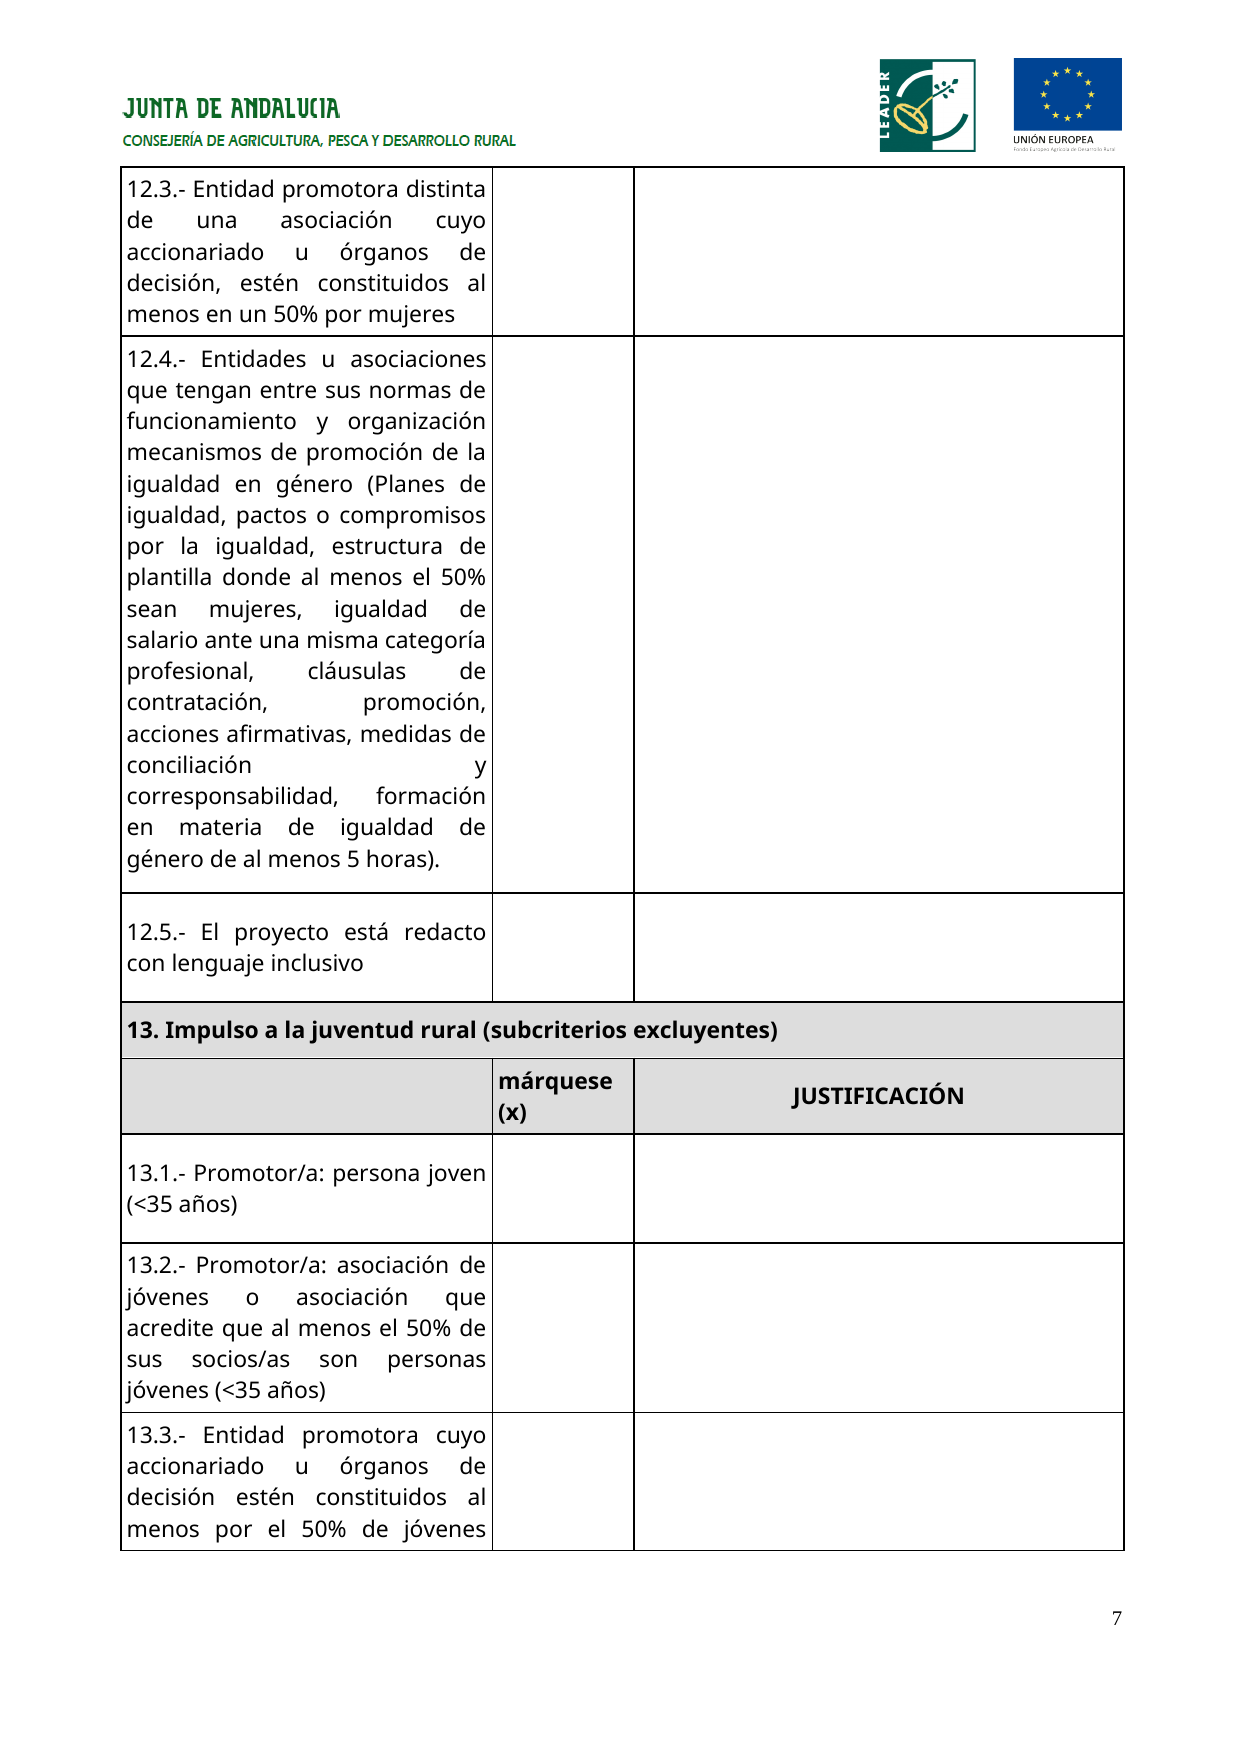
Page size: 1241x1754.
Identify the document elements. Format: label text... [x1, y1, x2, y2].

table_cell 13.2.- Promotor/a: asociación de jóvenes o asociación que acredite que al menos el 50% de sus socios/as son personas jóvenes (<35 años) [122, 1244, 492, 1411]
table_cell [493, 1244, 633, 1411]
table_cell [493, 894, 633, 1001]
table_cell [635, 894, 1123, 1001]
picture [1013, 58, 1122, 152]
table_cell 12.3.- Entidad promotora distinta de una asociación cuyo accionariado u órganos de decisión, estén constituidos al menos en un 50% por mujeres [122, 168, 492, 335]
table_cell [493, 168, 633, 335]
picture [122, 94, 521, 149]
table_cell [635, 337, 1123, 892]
table_cell 12.5.- El proyecto está redacto con lenguaje inclusivo [122, 894, 492, 1001]
table_cell [635, 168, 1123, 335]
table_cell JUSTIFICACIÓN [635, 1059, 1123, 1133]
table_cell 13.3.- Entidad promotora cuyo accionariado u órganos de decisión estén constituidos al menos por el 50% de jóvenes [122, 1413, 492, 1549]
table_cell 12.4.- Entidades u asociaciones que tengan entre sus normas de funcionamiento y organización mecanismos de promoción de la igualdad en género (Planes de igualdad, pactos o compromisos por la igualdad, estructura de plantilla donde al menos el 50% sean mujeres, igualdad de salario ante una misma categoría profesional, cláusulas de contratación, promoción, acciones afirmativas, medidas de conciliación y corresponsabilidad, formación en materia de igualdad de género de al menos 5 horas). [122, 337, 492, 892]
table_cell [635, 1244, 1123, 1411]
table_cell [493, 1135, 633, 1242]
table_cell 13. Impulso a la juventud rural (subcriterios excluyentes) [122, 1003, 1123, 1057]
table_cell [493, 337, 633, 892]
table_cell [635, 1413, 1123, 1549]
table_cell márquese (x) [493, 1059, 633, 1133]
table_cell [493, 1413, 633, 1549]
table_cell 13.1.- Promotor/a: persona joven (<35 años) [122, 1135, 492, 1242]
table_cell [122, 1059, 492, 1133]
table_cell [635, 1135, 1123, 1242]
